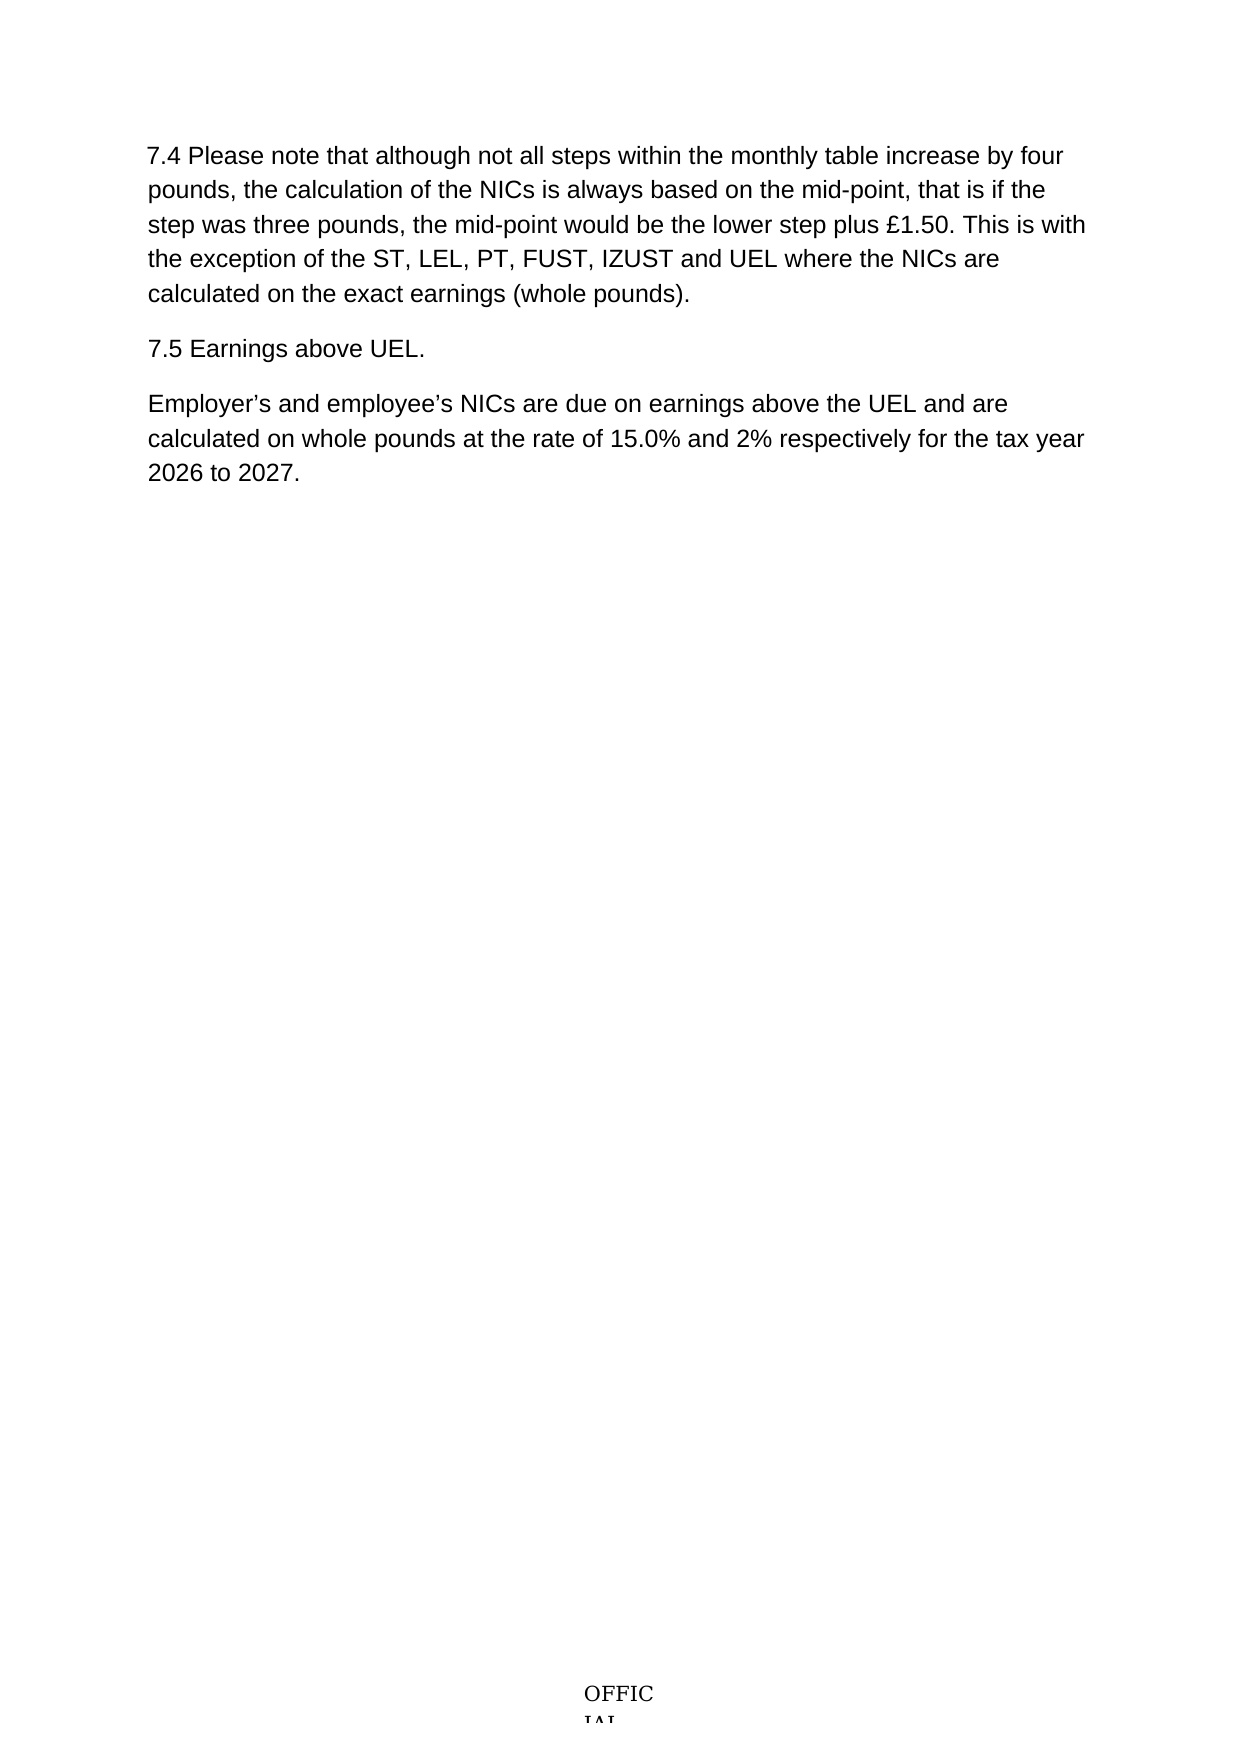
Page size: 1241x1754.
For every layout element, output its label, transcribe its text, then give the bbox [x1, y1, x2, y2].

text 7.5 Earnings above UEL. [148, 334, 1124, 363]
text Employer’s and employee’s NICs are due on earnings above the UEL and are calculated on whole pounds at the rate of 15.0% and 2% respectively for the tax year 2026 to 2027. [148, 389, 1099, 487]
text 7.4 Please note that although not all steps within the monthly table increase by four pounds, the calculation of the NICs is always based on the mid-point, that is if the step was three pounds, the mid-point would be the lower step plus £1.50. This is with the exception of the ST, LEL, PT, FUST, IZUST and UEL where the NICs are calculated on the exact earnings (whole pounds). [146, 141, 1088, 308]
